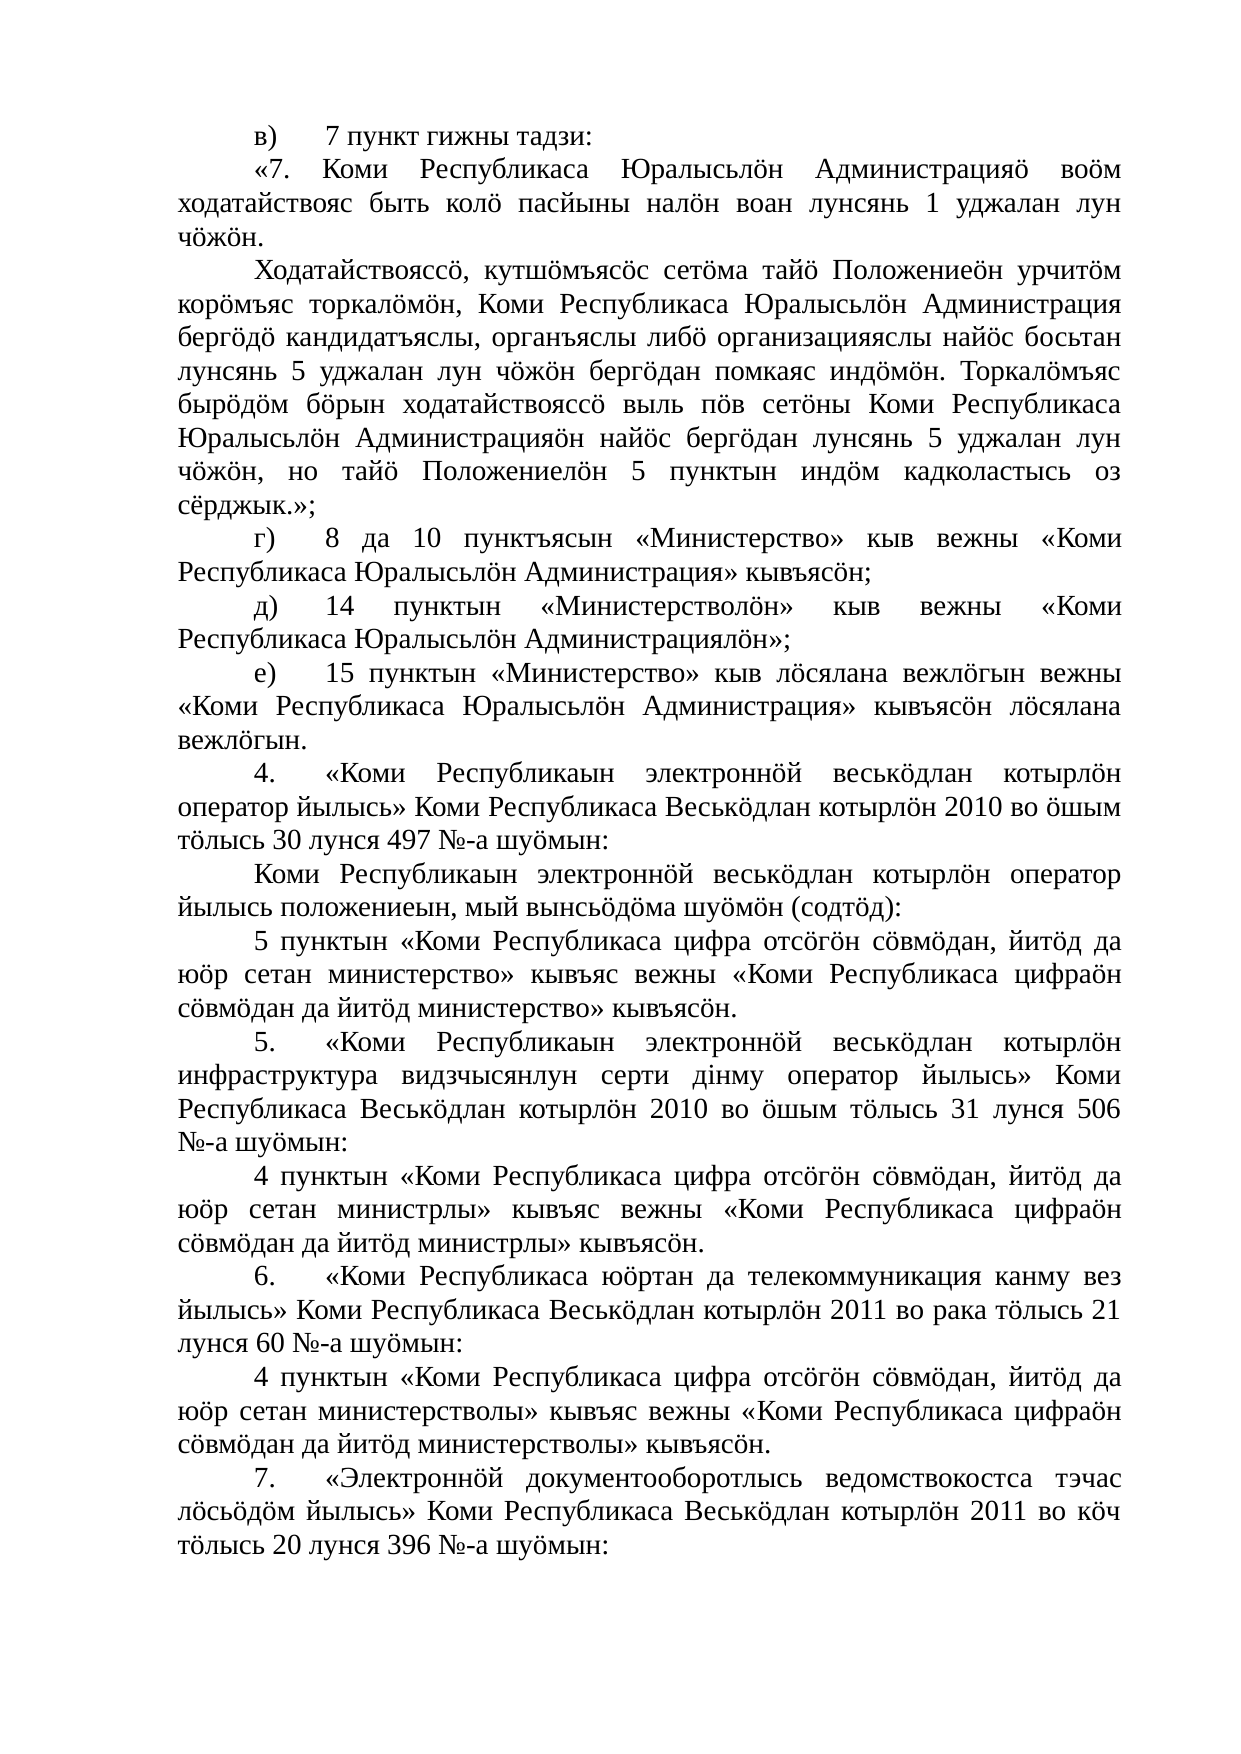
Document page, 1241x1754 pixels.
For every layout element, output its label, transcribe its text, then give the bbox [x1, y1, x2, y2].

list 15 пунктын «Министерство» кыв лӧсялана вежлӧгын вежны «Коми Республикаса Юралысьлӧн Администрация» кывъясӧн лӧсялана вежлӧгын. [177, 655, 1122, 755]
list 8 да 10 пунктъясын «Министерство» кыв вежны «Коми Республикаса Юралысьлӧн Администрация» кывъясӧн; [177, 521, 1122, 588]
list «Коми Республикаса юӧртан да телекоммуникация канму вез йылысь» Коми Республикаса Веськӧдлан котырлӧн 2011 во рака тӧлысь 21 лунся 60 №-а шуӧмын: [177, 1258, 1122, 1359]
text 4 пунктын «Коми Республикаса цифра отсӧгӧн сӧвмӧдан, йитӧд да юӧр сетан министерстволы» кывъяс вежны «Коми Республикаса цифраӧн сӧвмӧдан да йитӧд министерстволы» кывъясӧн. [177, 1359, 1122, 1460]
text Коми Республикаын электроннӧй веськӧдлан котырлӧн оператор йылысь положениеын, мый вынсьӧдӧма шуӧмӧн (содтӧд): [177, 856, 1122, 923]
text «7. Коми Республикаса Юралысьлӧн Администрацияӧ воӧм ходатайствояс быть колӧ пасйыны налӧн воан лунсянь 1 уджалан лун чӧжӧн. [177, 152, 1122, 252]
list 14 пунктын «Министерстволӧн» кыв вежны «Коми Республикаса Юралысьлӧн Администрациялӧн»; [177, 588, 1122, 655]
list 7 пункт гижны тадзи: [177, 118, 1122, 152]
list «Коми Республикаын электроннӧй веськӧдлан котырлӧн инфраструктура видзчысянлун серти дінму оператор йылысь» Коми Республикаса Веськӧдлан котырлӧн 2010 во ӧшым тӧлысь 31 лунся 506 №‑а шуӧмын: [177, 1024, 1122, 1158]
text 4 пунктын «Коми Республикаса цифра отсӧгӧн сӧвмӧдан, йитӧд да юӧр сетан министрлы» кывъяс вежны «Коми Республикаса цифраӧн сӧвмӧдан да йитӧд министрлы» кывъясӧн. [177, 1158, 1122, 1258]
list «Электроннӧй документооборотлысь ведомствокостса тэчас лӧсьӧдӧм йылысь» Коми Республикаса Веськӧдлан котырлӧн 2011 во кӧч тӧлысь 20 лунся 396 №-а шуӧмын: [177, 1460, 1122, 1560]
text Ходатайствояссӧ, кутшӧмъясӧс сетӧма тайӧ Положениеӧн урчитӧм корӧмъяс торкалӧмӧн, Коми Республикаса Юралысьлӧн Администрация бергӧдӧ кандидатъяслы, органъяслы либӧ организацияяслы найӧс босьтан лунсянь 5 уджалан лун чӧжӧн бергӧдан помкаяс индӧмӧн. Торкалӧмъяс бырӧдӧм бӧрын ходатайствояссӧ выль пӧв сетӧны Коми Республикаса Юралысьлӧн Администрацияӧн найӧс бергӧдан лунсянь 5 уджалан лун чӧжӧн, но тайӧ Положениелӧн 5 пунктын индӧм кадколастысь оз сёрджык.»; [177, 252, 1122, 521]
text 5 пунктын «Коми Республикаса цифра отсӧгӧн сӧвмӧдан, йитӧд да юӧр сетан министерство» кывъяс вежны «Коми Республикаса цифраӧн сӧвмӧдан да йитӧд министерство» кывъясӧн. [177, 923, 1122, 1024]
list «Коми Республикаын электроннӧй веськӧдлан котырлӧн оператор йылысь» Коми Республикаса Веськӧдлан котырлӧн 2010 во ӧшым тӧлысь 30 лунся 497 №-а шуӧмын: [177, 755, 1122, 856]
